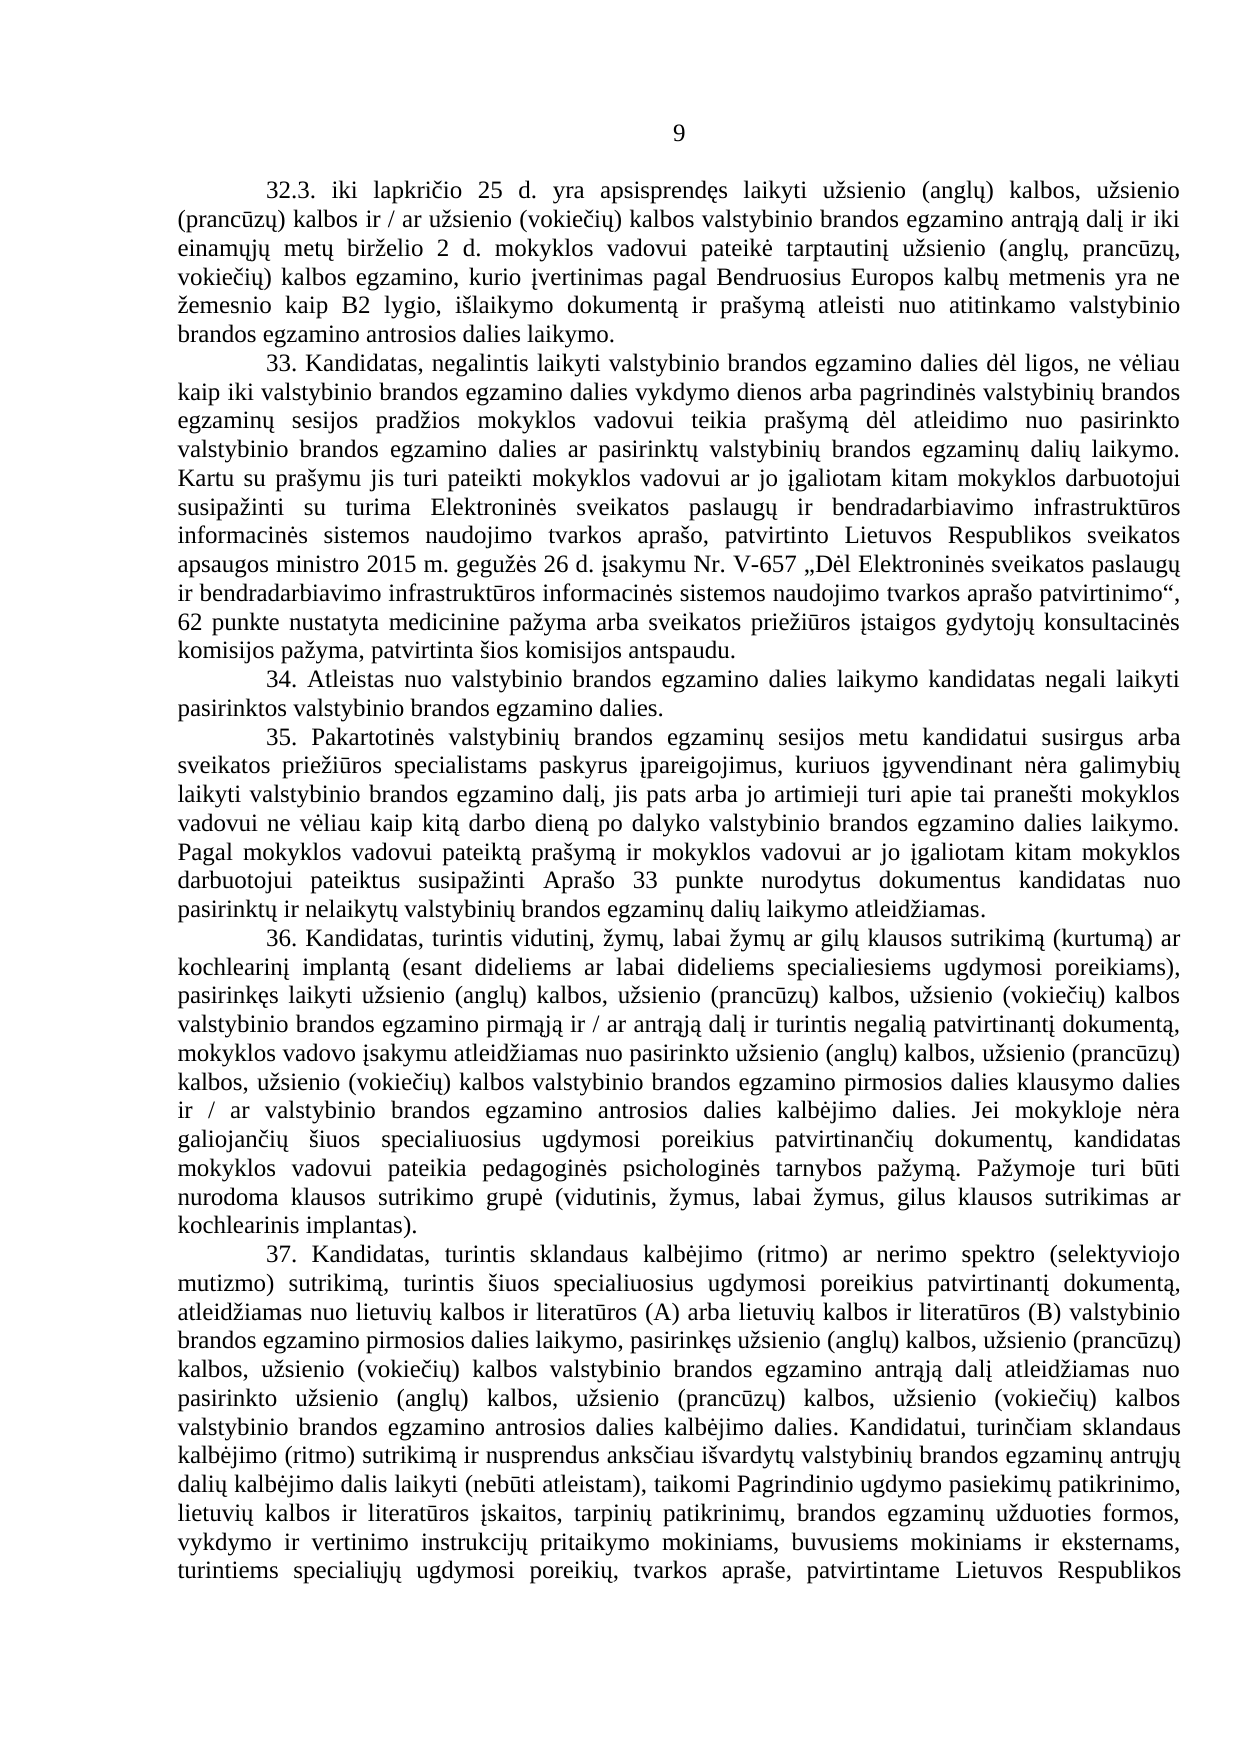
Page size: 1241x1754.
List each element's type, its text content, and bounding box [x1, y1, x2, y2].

text 32.3. iki lapkričio 25 d. yra apsisprendęs laikyti užsienio (anglų) kalbos, užsienio (prancūzų) kalbos ir / ar užsienio (vokiečių) kalbos valstybinio brandos egzamino antrąją dalį ir iki einamųjų metų birželio 2 d. mokyklos vadovui pateikė tarptautinį užsienio (anglų, prancūzų, vokiečių) kalbos egzamino, kurio įvertinimas pagal Bendruosius Europos kalbų metmenis yra ne žemesnio kaip B2 lygio, išlaikymo dokumentą ir prašymą atleisti nuo atitinkamo valstybinio brandos egzamino antrosios dalies laikymo. [177, 176, 1181, 348]
text 36. Kandidatas, turintis vidutinį, žymų, labai žymų ar gilų klausos sutrikimą (kurtumą) ar kochlearinį implantą (esant dideliems ar labai dideliems specialiesiems ugdymosi poreikiams), pasirinkęs laikyti užsienio (anglų) kalbos, užsienio (prancūzų) kalbos, užsienio (vokiečių) kalbos valstybinio brandos egzamino pirmąją ir / ar antrąją dalį ir turintis negalią patvirtinantį dokumentą, mokyklos vadovo įsakymu atleidžiamas nuo pasirinkto užsienio (anglų) kalbos, užsienio (prancūzų) kalbos, užsienio (vokiečių) kalbos valstybinio brandos egzamino pirmosios dalies klausymo dalies ir / ar valstybinio brandos egzamino antrosios dalies kalbėjimo dalies. Jei mokykloje nėra galiojančių šiuos specialiuosius ugdymosi poreikius patvirtinančių dokumentų, kandidatas mokyklos vadovui pateikia pedagoginės psichologinės tarnybos pažymą. Pažymoje turi būti nurodoma klausos sutrikimo grupė (vidutinis, žymus, labai žymus, gilus klausos sutrikimas ar kochlearinis implantas). [177, 923, 1181, 1239]
text 35. Pakartotinės valstybinių brandos egzaminų sesijos metu kandidatui susirgus arba sveikatos priežiūros specialistams paskyrus įpareigojimus, kuriuos įgyvendinant nėra galimybių laikyti valstybinio brandos egzamino dalį, jis pats arba jo artimieji turi apie tai pranešti mokyklos vadovui ne vėliau kaip kitą darbo dieną po dalyko valstybinio brandos egzamino dalies laikymo. Pagal mokyklos vadovui pateiktą prašymą ir mokyklos vadovui ar jo įgaliotam kitam mokyklos darbuotojui pateiktus susipažinti Aprašo 33 punkte nurodytus dokumentus kandidatas nuo pasirinktų ir nelaikytų valstybinių brandos egzaminų dalių laikymo atleidžiamas. [177, 722, 1181, 923]
text 37. Kandidatas, turintis sklandaus kalbėjimo (ritmo) ar nerimo spektro (selektyviojo mutizmo) sutrikimą, turintis šiuos specialiuosius ugdymosi poreikius patvirtinantį dokumentą, atleidžiamas nuo lietuvių kalbos ir literatūros (A) arba lietuvių kalbos ir literatūros (B) valstybinio brandos egzamino pirmosios dalies laikymo, pasirinkęs užsienio (anglų) kalbos, užsienio (prancūzų) kalbos, užsienio (vokiečių) kalbos valstybinio brandos egzamino antrąją dalį atleidžiamas nuo pasirinkto užsienio (anglų) kalbos, užsienio (prancūzų) kalbos, užsienio (vokiečių) kalbos valstybinio brandos egzamino antrosios dalies kalbėjimo dalies. Kandidatui, turinčiam sklandaus kalbėjimo (ritmo) sutrikimą ir nusprendus anksčiau išvardytų valstybinių brandos egzaminų antrųjų dalių kalbėjimo dalis laikyti (nebūti atleistam), taikomi Pagrindinio ugdymo pasiekimų patikrinimo, lietuvių kalbos ir literatūros įskaitos, tarpinių patikrinimų, brandos egzaminų užduoties formos, vykdymo ir vertinimo instrukcijų pritaikymo mokiniams, buvusiems mokiniams ir eksternams, turintiems specialiųjų ugdymosi poreikių, tvarkos apraše, patvirtintame Lietuvos Respublikos [177, 1239, 1181, 1584]
text 33. Kandidatas, negalintis laikyti valstybinio brandos egzamino dalies dėl ligos, ne vėliau kaip iki valstybinio brandos egzamino dalies vykdymo dienos arba pagrindinės valstybinių brandos egzaminų sesijos pradžios mokyklos vadovui teikia prašymą dėl atleidimo nuo pasirinkto valstybinio brandos egzamino dalies ar pasirinktų valstybinių brandos egzaminų dalių laikymo. Kartu su prašymu jis turi pateikti mokyklos vadovui ar jo įgaliotam kitam mokyklos darbuotojui susipažinti su turima Elektroninės sveikatos paslaugų ir bendradarbiavimo infrastruktūros informacinės sistemos naudojimo tvarkos aprašo, patvirtinto Lietuvos Respublikos sveikatos apsaugos ministro 2015 m. gegužės 26 d. įsakymu Nr. V-657 „Dėl Elektroninės sveikatos paslaugų ir bendradarbiavimo infrastruktūros informacinės sistemos naudojimo tvarkos aprašo patvirtinimo“, 62 punkte nustatyta medicinine pažyma arba sveikatos priežiūros įstaigos gydytojų konsultacinės komisijos pažyma, patvirtinta šios komisijos antspaudu. [177, 348, 1181, 664]
text 34. Atleistas nuo valstybinio brandos egzamino dalies laikymo kandidatas negali laikyti pasirinktos valstybinio brandos egzamino dalies. [177, 664, 1181, 722]
